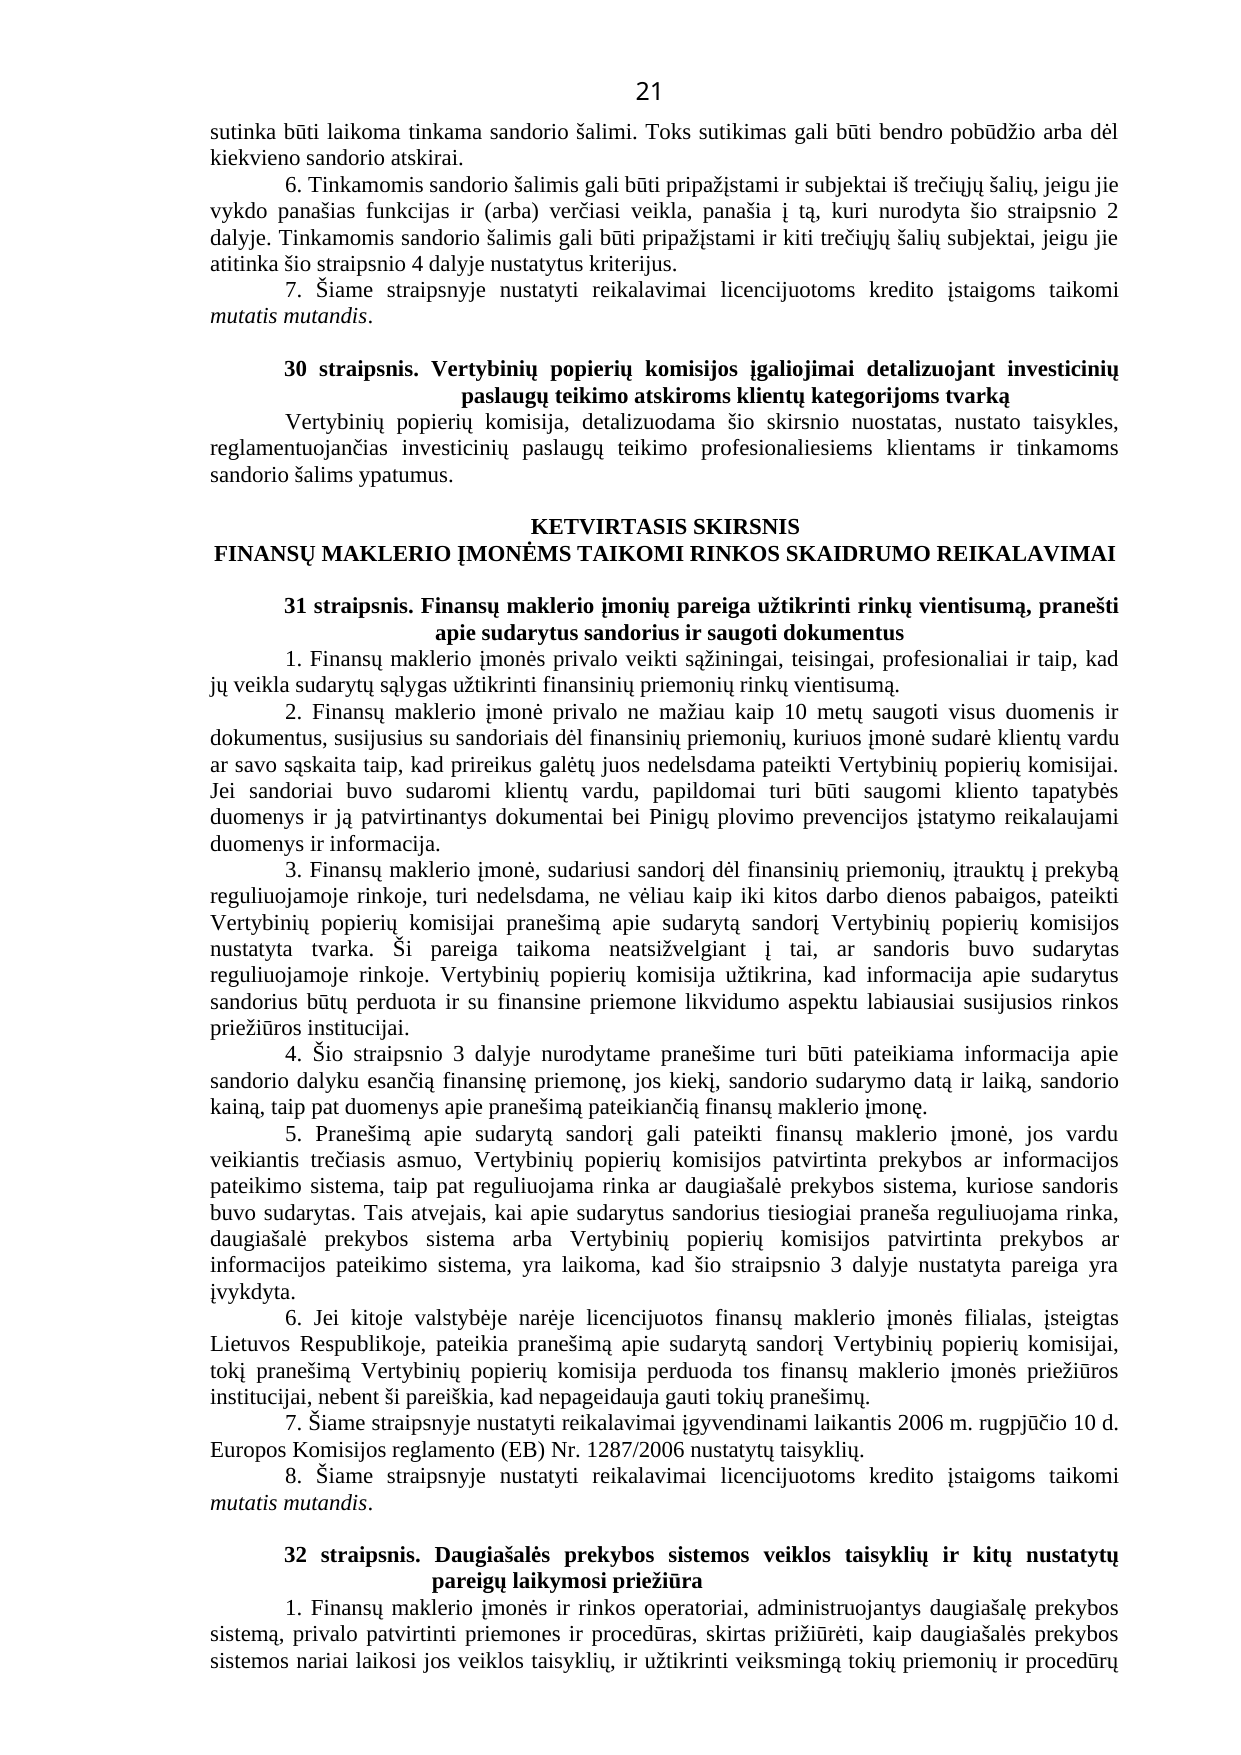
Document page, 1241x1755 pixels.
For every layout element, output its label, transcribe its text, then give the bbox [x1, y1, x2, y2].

text 1. Finansų maklerio įmonės privalo veikti sąžiningai, teisingai, profesionaliai ir taip, kad jų veikla sudarytų sąlygas užtikrinti finansinių priemonių rinkų vientisumą. [210, 645, 1120, 698]
text 4. Šio straipsnio 3 dalyje nurodytame pranešime turi būti pateikiama informacija apie sandorio dalyku esančią finansinę priemonę, jos kiekį, sandorio sudarymo datą ir laiką, sandorio kainą, taip pat duomenys apie pranešimą pateikiančią finansų maklerio įmonę. [210, 1041, 1120, 1119]
text 6. Jei kitoje valstybėje narėje licencijuotos finansų maklerio įmonės filialas, įsteigtas Lietuvos Respublikoje, pateikia pranešimą apie sudarytą sandorį Vertybinių popierių komisijai, tokį pranešimą Vertybinių popierių komisija perduoda tos finansų maklerio įmonės priežiūros institucijai, nebent ši pareiškia, kad nepageidauja gauti tokių pranešimų. [210, 1304, 1120, 1409]
text 2. Finansų maklerio įmonė privalo ne mažiau kaip 10 metų saugoti visus duomenis ir dokumentus, susijusius su sandoriais dėl finansinių priemonių, kuriuos įmonė sudarė klientų vardu ar savo sąskaita taip, kad prireikus galėtų juos nedelsdama pateikti Vertybinių popierių komisijai. Jei sandoriai buvo sudaromi klientų vardu, papildomai turi būti saugomi kliento tapatybės duomenys ir ją patvirtinantys dokumentai bei Pinigų plovimo prevencijos įstatymo reikalaujami duomenys ir informacija. [210, 698, 1120, 856]
text 8. Šiame straipsnyje nustatyti reikalavimai licencijuotoms kredito įstaigoms taikomi mutatis mutandis. [210, 1462, 1120, 1515]
text 32 straipsnis. Daugiašalės prekybos sistemos veiklos taisyklių ir kitų nustatytų pareigų laikymosi priežiūra [284, 1541, 1120, 1594]
text sutinka būti laikoma tinkama sandorio šalimi. Toks sutikimas gali būti bendro pobūdžio arba dėl kiekvieno sandorio atskirai. [210, 118, 1120, 171]
text Vertybinių popierių komisija, detalizuodama šio skirsnio nuostatas, nustato taisykles, reglamentuojančias investicinių paslaugų teikimo profesionaliesiems klientams ir tinkamoms sandorio šalims ypatumus. [210, 408, 1120, 487]
text 30 straipsnis. Vertybinių popierių komisijos įgaliojimai detalizuojant investicinių paslaugų teikimo atskiroms klientų kategorijoms tvarką [284, 355, 1120, 408]
text 3. Finansų maklerio įmonė, sudariusi sandorį dėl finansinių priemonių, įtrauktų į prekybą reguliuojamoje rinkoje, turi nedelsdama, ne vėliau kaip iki kitos darbo dienos pabaigos, pateikti Vertybinių popierių komisijai pranešimą apie sudarytą sandorį Vertybinių popierių komisijos nustatyta tvarka. Ši pareiga taikoma neatsižvelgiant į tai, ar sandoris buvo sudarytas reguliuojamoje rinkoje. Vertybinių popierių komisija užtikrina, kad informacija apie sudarytus sandorius būtų perduota ir su finansine priemone likvidumo aspektu labiausiai susijusios rinkos priežiūros institucijai. [210, 856, 1120, 1041]
text 1. Finansų maklerio įmonės ir rinkos operatoriai, administruojantys daugiašalę prekybos sistemą, privalo patvirtinti priemones ir procedūras, skirtas prižiūrėti, kaip daugiašalės prekybos sistemos nariai laikosi jos veiklos taisyklių, ir užtikrinti veiksmingą tokių priemonių ir procedūrų [210, 1594, 1120, 1673]
text 7. Šiame straipsnyje nustatyti reikalavimai įgyvendinami laikantis 2006 m. rugpjūčio 10 d. Europos Komisijos reglamento (EB) Nr. 1287/2006 nustatytų taisyklių. [210, 1409, 1120, 1462]
text KETVIRTASIS SKIRSNIS FINANSŲ MAKLERIO ĮMONĖMS TAIKOMI RINKOS SKAIDRUMO REIKALAVIMAI [210, 513, 1120, 566]
text 6. Tinkamomis sandorio šalimis gali būti pripažįstami ir subjektai iš trečiųjų šalių, jeigu jie vykdo panašias funkcijas ir (arba) verčiasi veikla, panašia į tą, kuri nurodyta šio straipsnio 2 dalyje. Tinkamomis sandorio šalimis gali būti pripažįstami ir kiti trečiųjų šalių subjektai, jeigu jie atitinka šio straipsnio 4 dalyje nustatytus kriterijus. [210, 171, 1120, 276]
text 31 straipsnis. Finansų maklerio įmonių pareiga užtikrinti rinkų vientisumą, pranešti apie sudarytus sandorius ir saugoti dokumentus [284, 592, 1120, 645]
text 5. Pranešimą apie sudarytą sandorį gali pateikti finansų maklerio įmonė, jos vardu veikiantis trečiasis asmuo, Vertybinių popierių komisijos patvirtinta prekybos ar informacijos pateikimo sistema, taip pat reguliuojama rinka ar daugiašalė prekybos sistema, kuriose sandoris buvo sudarytas. Tais atvejais, kai apie sudarytus sandorius tiesiogiai praneša reguliuojama rinka, daugiašalė prekybos sistema arba Vertybinių popierių komisijos patvirtinta prekybos ar informacijos pateikimo sistema, yra laikoma, kad šio straipsnio 3 dalyje nustatyta pareiga yra įvykdyta. [210, 1119, 1120, 1304]
text 7. Šiame straipsnyje nustatyti reikalavimai licencijuotoms kredito įstaigoms taikomi mutatis mutandis. [210, 276, 1120, 329]
